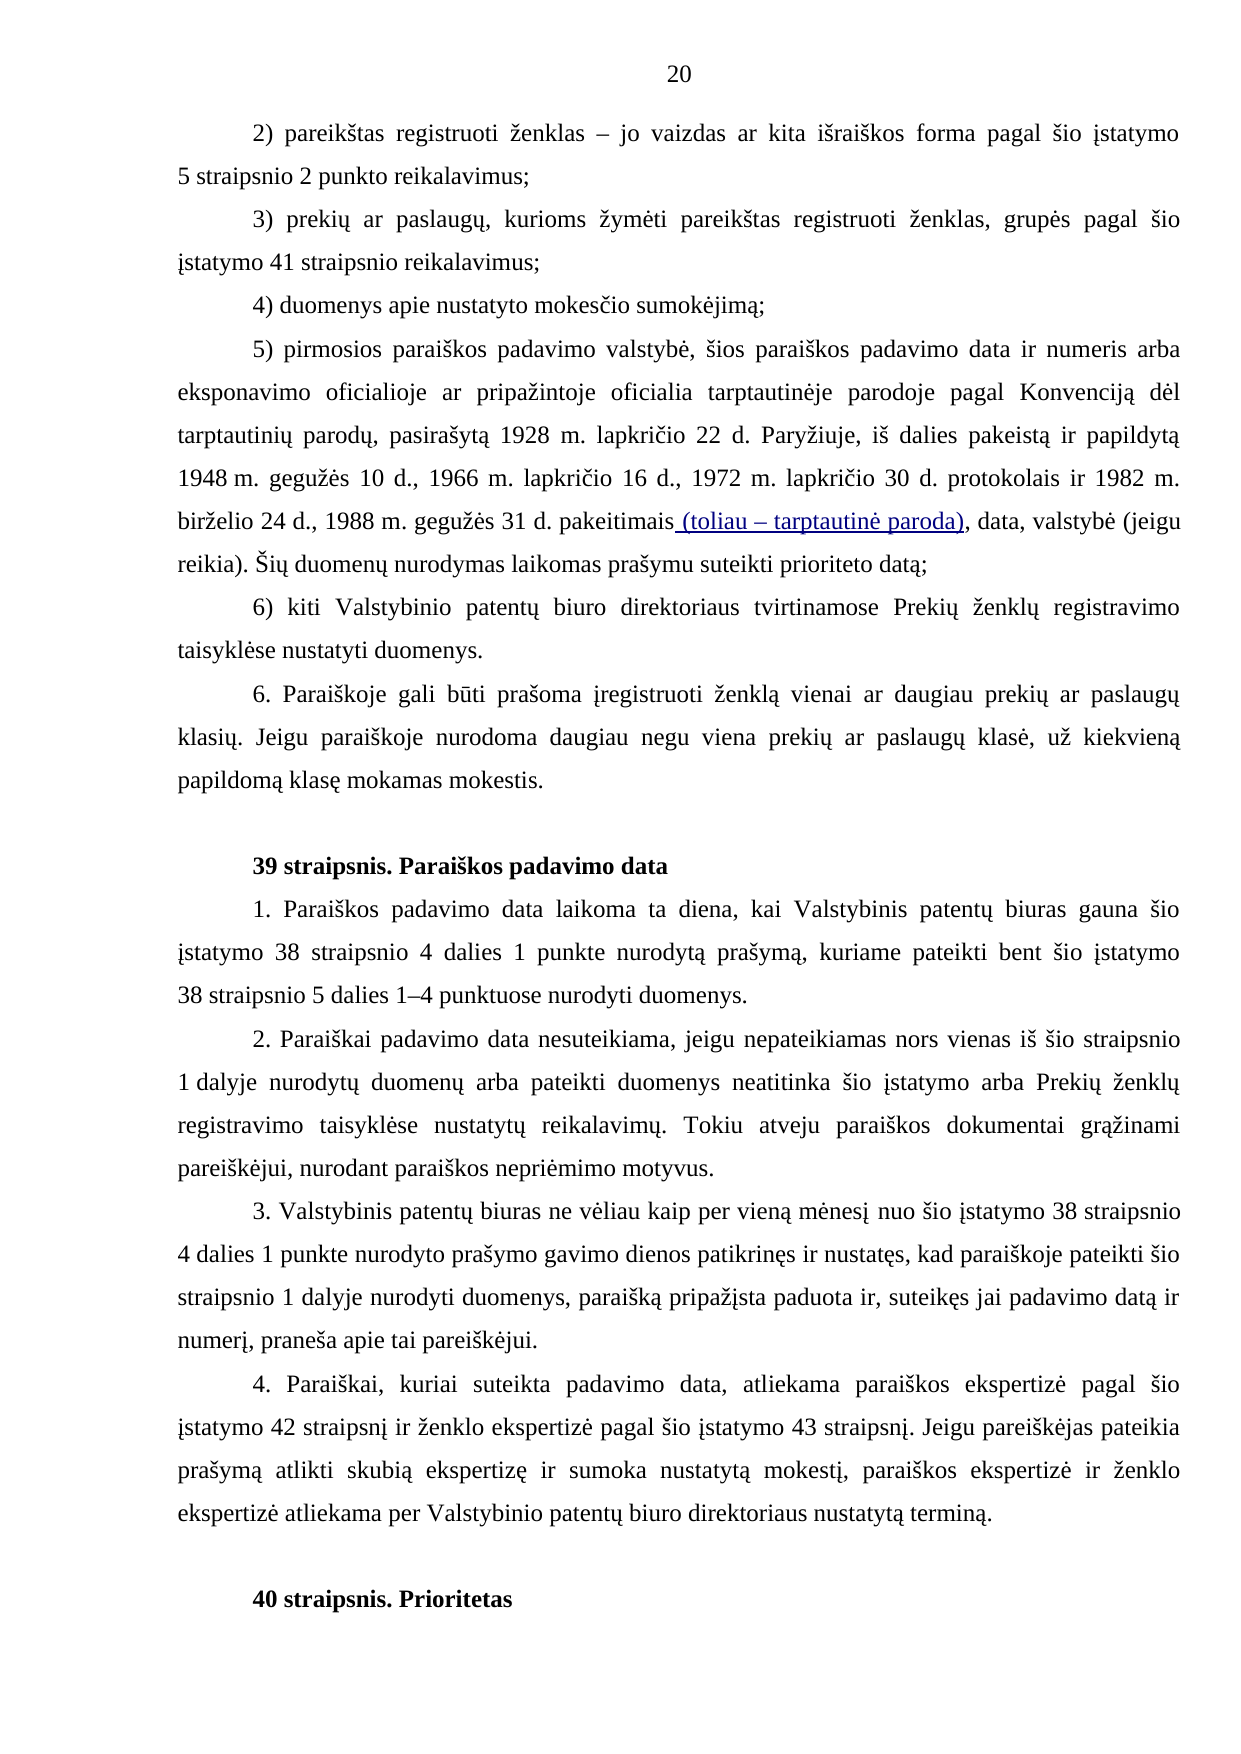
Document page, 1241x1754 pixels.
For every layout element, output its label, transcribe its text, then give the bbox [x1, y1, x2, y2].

text 39 straipsnis. Paraiškos padavimo data [177, 851, 1181, 880]
text 6) kiti Valstybinio patentų biuro direktoriaus tvirtinamose Prekių ženklų registravimo taisyklėse nustatyti duomenys. [177, 592, 1181, 664]
text 5) pirmosios paraiškos padavimo valstybė, šios paraiškos padavimo data ir numeris arba eksponavimo oficialioje ar pripažintoje oficialia tarptautinėje parodoje pagal Konvenciją dėl tarptautinių parodų, pasirašytą 1928 m. lapkričio 22 d. Paryžiuje, iš dalies pakeistą ir papildytą 1948 m. gegužės 10 d., 1966 m. lapkričio 16 d., 1972 m. lapkričio 30 d. protokolais ir 1982 m. birželio 24 d., 1988 m. gegužės 31 d. pakeitimais (toliau – tarptautinė paroda), data, valstybė (jeigu reikia). Šių duomenų nurodymas laikomas prašymu suteikti prioriteto datą; [177, 334, 1181, 578]
text 3. Valstybinis patentų biuras ne vėliau kaip per vieną mėnesį nuo šio įstatymo 38 straipsnio 4 dalies 1 punkte nurodyto prašymo gavimo dienos patikrinęs ir nustatęs, kad paraiškoje pateikti šio straipsnio 1 dalyje nurodyti duomenys, paraišką pripažįsta paduota ir, suteikęs jai padavimo datą ir numerį, praneša apie tai pareiškėjui. [177, 1196, 1181, 1354]
text 6. Paraiškoje gali būti prašoma įregistruoti ženklą vienai ar daugiau prekių ar paslaugų klasių. Jeigu paraiškoje nurodoma daugiau negu viena prekių ar paslaugų klasė, už kiekvieną papildomą klasę mokamas mokestis. [177, 679, 1181, 794]
text 2) pareikštas registruoti ženklas – jo vaizdas ar kita išraiškos forma pagal šio įstatymo 5 straipsnio 2 punkto reikalavimus; [177, 118, 1181, 190]
text 2. Paraiškai padavimo data nesuteikiama, jeigu nepateikiamas nors vienas iš šio straipsnio 1 dalyje nurodytų duomenų arba pateikti duomenys neatitinka šio įstatymo arba Prekių ženklų registravimo taisyklėse nustatytų reikalavimų. Tokiu atveju paraiškos dokumentai grąžinami pareiškėjui, nurodant paraiškos nepriėmimo motyvus. [177, 1024, 1181, 1182]
text 4) duomenys apie nustatyto mokesčio sumokėjimą; [177, 291, 1181, 319]
text 40 straipsnis. Prioritetas [177, 1584, 1181, 1613]
text 1. Paraiškos padavimo data laikoma ta diena, kai Valstybinis patentų biuras gauna šio įstatymo 38 straipsnio 4 dalies 1 punkte nurodytą prašymą, kuriame pateikti bent šio įstatymo 38 straipsnio 5 dalies 1–4 punktuose nurodyti duomenys. [177, 894, 1181, 1009]
text 4. Paraiškai, kuriai suteikta padavimo data, atliekama paraiškos ekspertizė pagal šio įstatymo 42 straipsnį ir ženklo ekspertizė pagal šio įstatymo 43 straipsnį. Jeigu pareiškėjas pateikia prašymą atlikti skubią ekspertizę ir sumoka nustatytą mokestį, paraiškos ekspertizė ir ženklo ekspertizė atliekama per Valstybinio patentų biuro direktoriaus nustatytą terminą. [177, 1369, 1181, 1527]
text 3) prekių ar paslaugų, kurioms žymėti pareikštas registruoti ženklas, grupės pagal šio įstatymo 41 straipsnio reikalavimus; [177, 204, 1181, 276]
